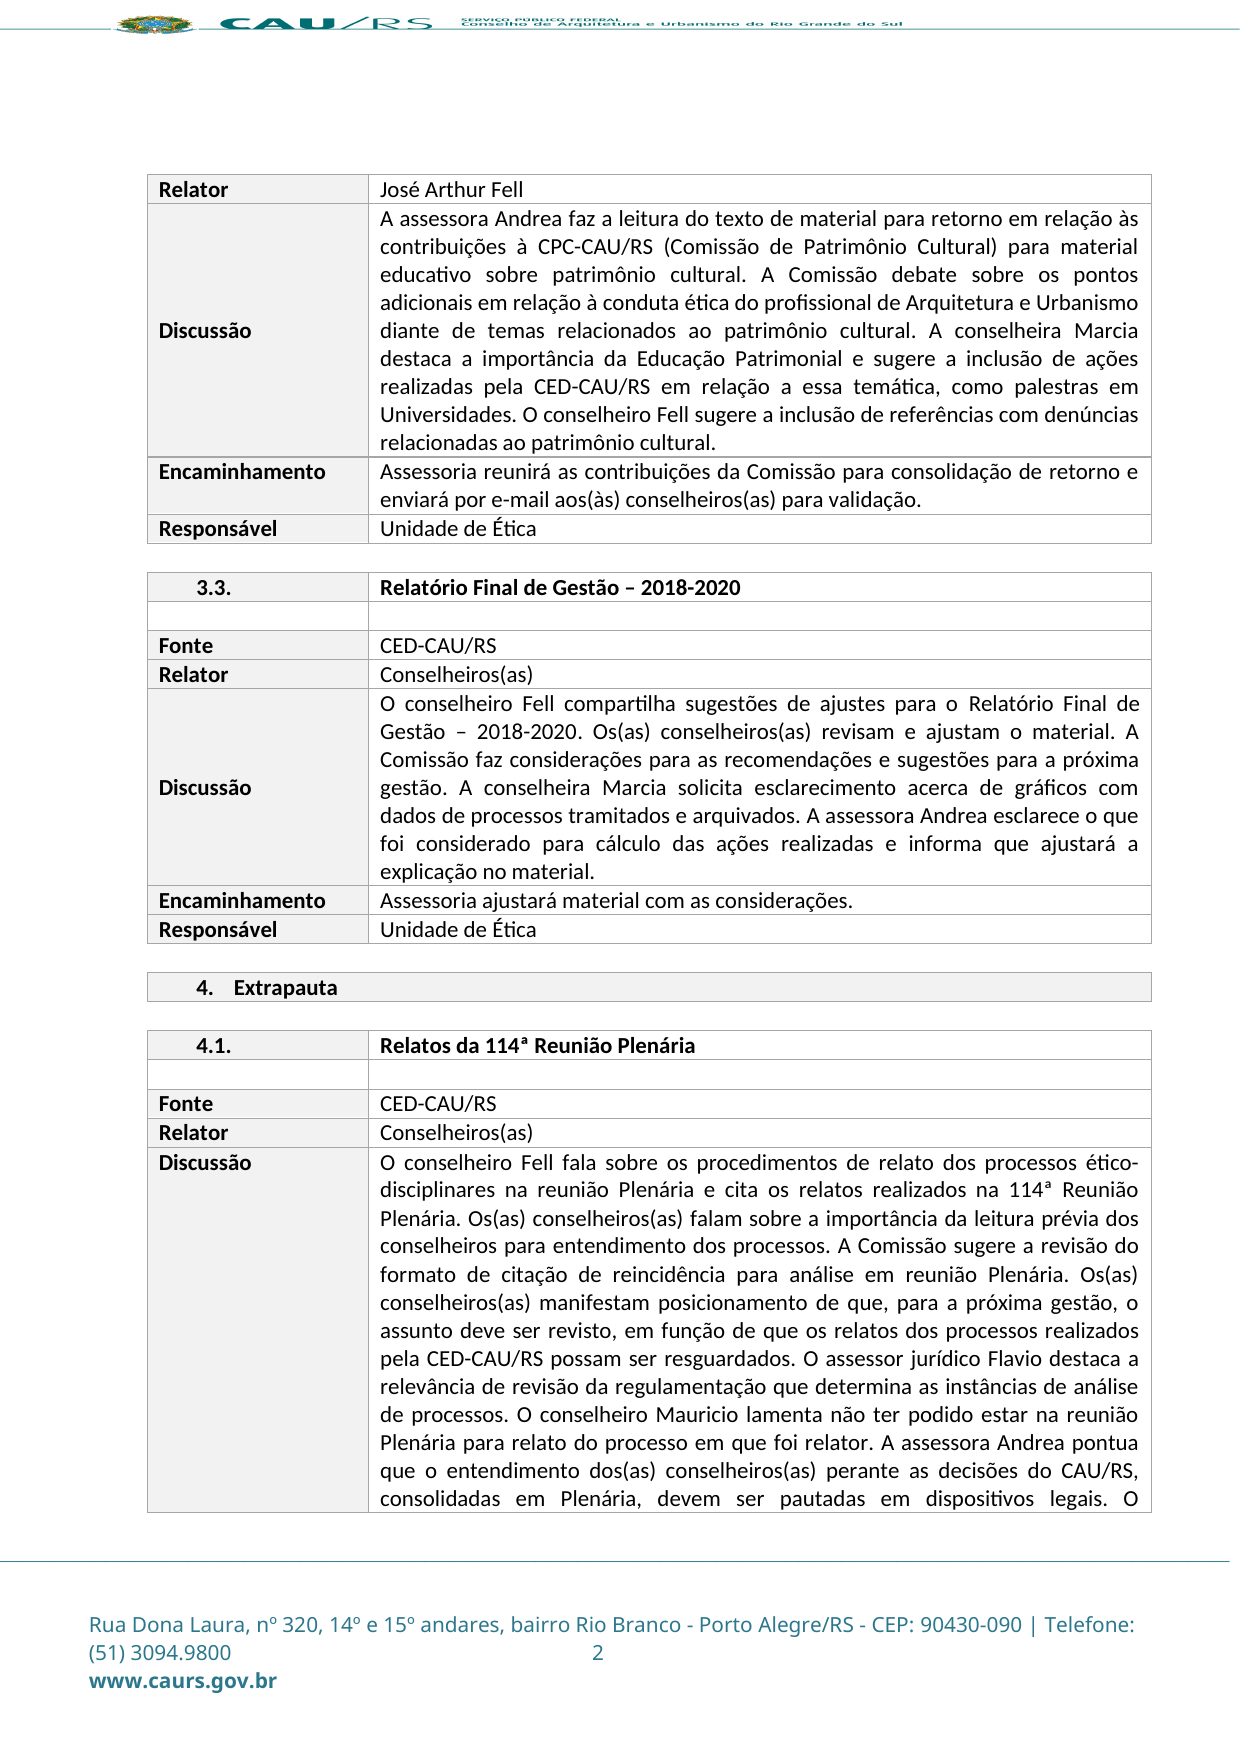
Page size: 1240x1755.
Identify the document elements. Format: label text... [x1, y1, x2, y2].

table_cell CED-CAU/RS [369, 1090, 1151, 1117]
table_cell Discussão [148, 204, 368, 456]
table_cell O conselheiro Fell fala sobre os procedimentos de relato dos processos ético-disciplinares na reunião Plenária e cita os relatos realizados na 114ª Reunião Plenária. Os(as) conselheiros(as) falam sobre a importância da leitura prévia dos conselheiros para entendimento dos processos. A Comissão sugere a revisão do formato de citação de reincidência para análise em reunião Plenária. Os(as) conselheiros(as) manifestam posicionamento de que, para a próxima gestão, o assunto deve ser revisto, em função de que os relatos dos processos realizados pela CED-CAU/RS possam ser resguardados. O assessor jurídico Flavio destaca a relevância de revisão da regulamentação que determina as instâncias de análise de processos. O conselheiro Mauricio lamenta não ter podido estar na reunião Plenária para relato do processo em que foi relator. A assessora Andrea pontua que o entendimento dos(as) conselheiros(as) perante as decisões do CAU/RS, consolidadas em Plenária, devem ser pautadas em dispositivos legais. O [369, 1148, 1151, 1512]
table_header [148, 573, 368, 601]
table_cell Relator [148, 660, 368, 688]
table_cell Responsável [148, 915, 368, 943]
table_cell Fonte [148, 631, 368, 659]
table_cell José Arthur Fell [369, 175, 1151, 203]
table_cell O conselheiro Fell compartilha sugestões de ajustes para o Relatório Final de Gestão – 2018-2020. Os(as) conselheiros(as) revisam e ajustam o material. A Comissão faz considerações para as recomendações e sugestões para a próxima gestão. A conselheira Marcia solicita esclarecimento acerca de gráficos com dados de processos tramitados e arquivados. A assessora Andrea esclarece o que foi considerado para cálculo das ações realizadas e informa que ajustará a explicação no material. [369, 689, 1151, 885]
table_cell A assessora Andrea faz a leitura do texto de material para retorno em relação às contribuições à CPC-CAU/RS (Comissão de Patrimônio Cultural) para material educativo sobre patrimônio cultural. A Comissão debate sobre os pontos adicionais em relação à conduta ética do profissional de Arquitetura e Urbanismo diante de temas relacionados ao patrimônio cultural. A conselheira Marcia destaca a importância da Educação Patrimonial e sugere a inclusão de ações realizadas pela CED-CAU/RS em relação a essa temática, como palestras em Universidades. O conselheiro Fell sugere a inclusão de referências com denúncias relacionadas ao patrimônio cultural. [369, 204, 1151, 456]
table_cell Conselheiros(as) [369, 1119, 1151, 1147]
table_cell Unidade de Ética [369, 915, 1151, 943]
table_header Relatos da 114ª Reunião Plenária [369, 1031, 1151, 1059]
table_cell Assessoria reunirá as contribuições da Comissão para consolidação de retorno e enviará por e-mail aos(às) conselheiros(as) para validação. [369, 458, 1151, 513]
table_cell [148, 1060, 368, 1088]
table_cell [369, 1060, 1151, 1088]
table_cell Discussão [148, 689, 368, 885]
table_header Relatório Final de Gestão – 2018-2020 [369, 573, 1151, 601]
table_cell Fonte [148, 1090, 368, 1117]
table_cell Relator [148, 175, 368, 203]
table_cell [148, 602, 368, 630]
table_header [148, 1031, 368, 1059]
table_cell Encaminhamento [148, 886, 368, 914]
table_cell Conselheiros(as) [369, 660, 1151, 688]
table_header Extrapauta [148, 973, 1151, 1001]
table_cell CED-CAU/RS [369, 631, 1151, 659]
table_cell [369, 602, 1151, 630]
table_cell Encaminhamento [148, 458, 368, 513]
table_cell Discussão [148, 1148, 368, 1512]
table_cell Responsável [148, 515, 368, 542]
table_cell Unidade de Ética [369, 515, 1151, 542]
table_cell Assessoria ajustará material com as considerações. [369, 886, 1151, 914]
table_cell Relator [148, 1119, 368, 1147]
